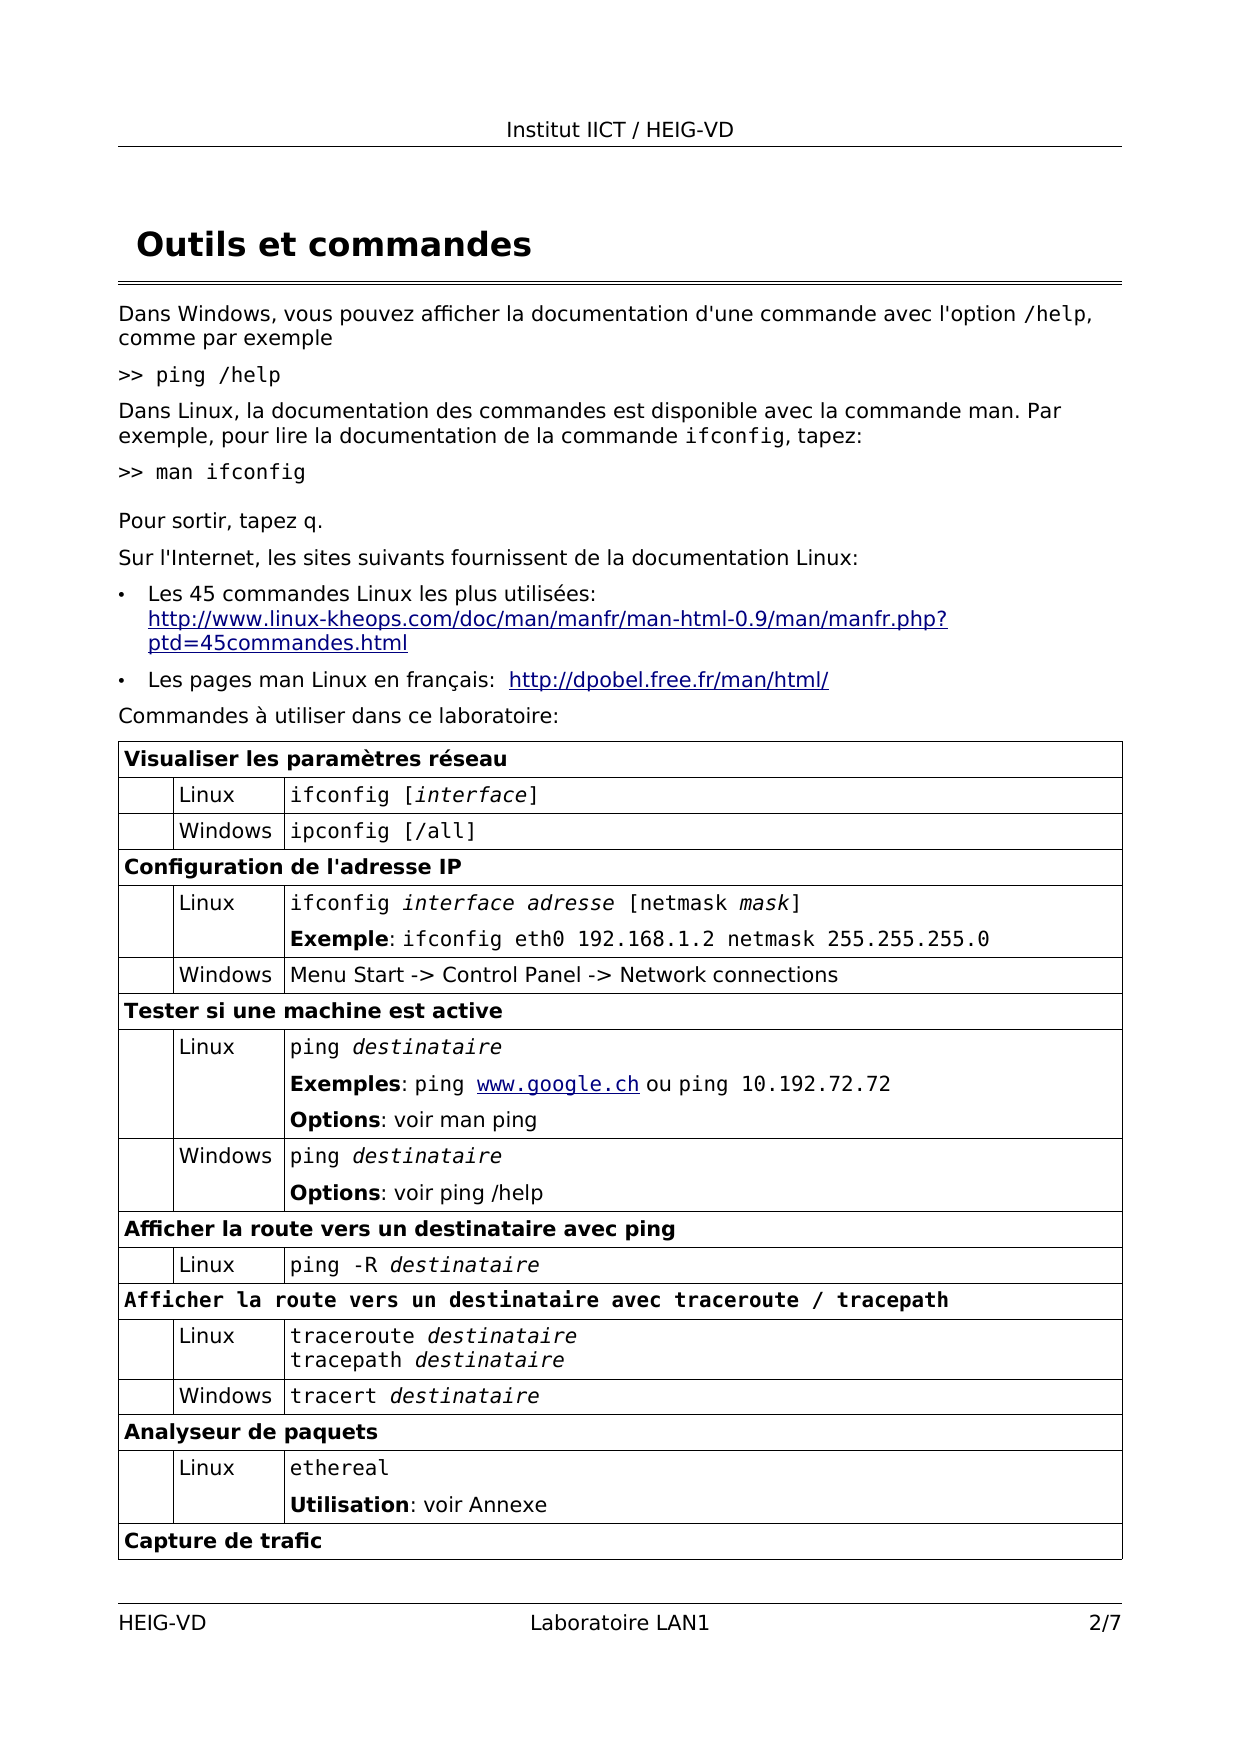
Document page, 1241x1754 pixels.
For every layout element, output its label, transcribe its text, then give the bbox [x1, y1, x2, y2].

table_cell [119, 1320, 173, 1379]
table_cell Afficher la route vers un destinataire avec traceroute / tracepath [119, 1284, 1122, 1319]
table_cell ipconfig [/all] [285, 814, 1122, 849]
table_cell ifconfig interface adresse [netmask mask] Exemple: ifconfig eth0 192.168.1.2 netmask 255.255.255.0 [285, 886, 1122, 957]
table_cell Windows [174, 1380, 284, 1414]
table_cell [119, 1139, 173, 1211]
table_cell Windows [174, 958, 284, 993]
text Dans Linux, la documentation des commandes est disponible avec la commande man. Par exemple, pour lire la documentation de la commande ifconfig, tapez: [118, 399, 1122, 448]
table_cell Windows [174, 814, 284, 849]
table_cell tracert destinataire [285, 1380, 1122, 1414]
text >> man ifconfig [118, 461, 1122, 485]
table_cell ping destinataire Exemples: ping www.google.ch ou ping 10.192.72.72 Options: voir man ping [285, 1030, 1122, 1138]
list Les pages man Linux en français: http://dpobel.free.fr/man/html/ [118, 668, 1122, 692]
table_cell Linux [174, 1248, 284, 1283]
list Les 45 commandes Linux les plus utilisées: http://www.linux-kheops.com/doc/man/manfr/man-html-0.9/man/manfr.php?ptd=45commandes.html [118, 583, 1122, 655]
text Dans Windows, vous pouvez afficher la documentation d'une commande avec l'option /help, comme par exemple [118, 302, 1122, 350]
table_cell Menu Start -> Control Panel -> Network connections [285, 958, 1122, 993]
table_cell Linux [174, 1451, 284, 1523]
table_cell ifconfig [interface] [285, 778, 1122, 813]
table_cell [119, 958, 173, 993]
table_cell [119, 1030, 173, 1138]
table_header Visualiser les paramètres réseau [119, 742, 1122, 777]
table_cell ethereal Utilisation: voir Annexe [285, 1451, 1122, 1523]
text Commandes à utiliser dans ce laboratoire: [118, 705, 1122, 729]
table_cell Linux [174, 1030, 284, 1138]
table_cell ping destinataire Options: voir ping /help [285, 1139, 1122, 1211]
table_cell ping -R destinataire [285, 1248, 1122, 1283]
table_cell [119, 814, 173, 849]
table_cell Tester si une machine est active [119, 994, 1122, 1029]
text Sur l'Internet, les sites suivants fournissent de la documentation Linux: [118, 546, 1122, 570]
text >> ping /help [118, 363, 1122, 387]
table_cell Analyseur de paquets [119, 1415, 1122, 1450]
subtitle Outils et commandes [118, 208, 1122, 281]
table_cell traceroute destinataire tracepath destinataire [285, 1320, 1122, 1379]
table_cell Linux [174, 886, 284, 957]
table_cell [119, 1248, 173, 1283]
text Pour sortir, tapez q. [118, 509, 1122, 533]
table_cell Configuration de l'adresse IP [119, 850, 1122, 885]
table_cell [119, 778, 173, 813]
table_cell [119, 1451, 173, 1523]
table_cell Afficher la route vers un destinataire avec ping [119, 1212, 1122, 1247]
table_cell [119, 1380, 173, 1414]
table_cell [119, 886, 173, 957]
table_cell Linux [174, 1320, 284, 1379]
table_cell Windows [174, 1139, 284, 1211]
table_cell Linux [174, 778, 284, 813]
table_cell Capture de trafic [119, 1524, 1122, 1559]
